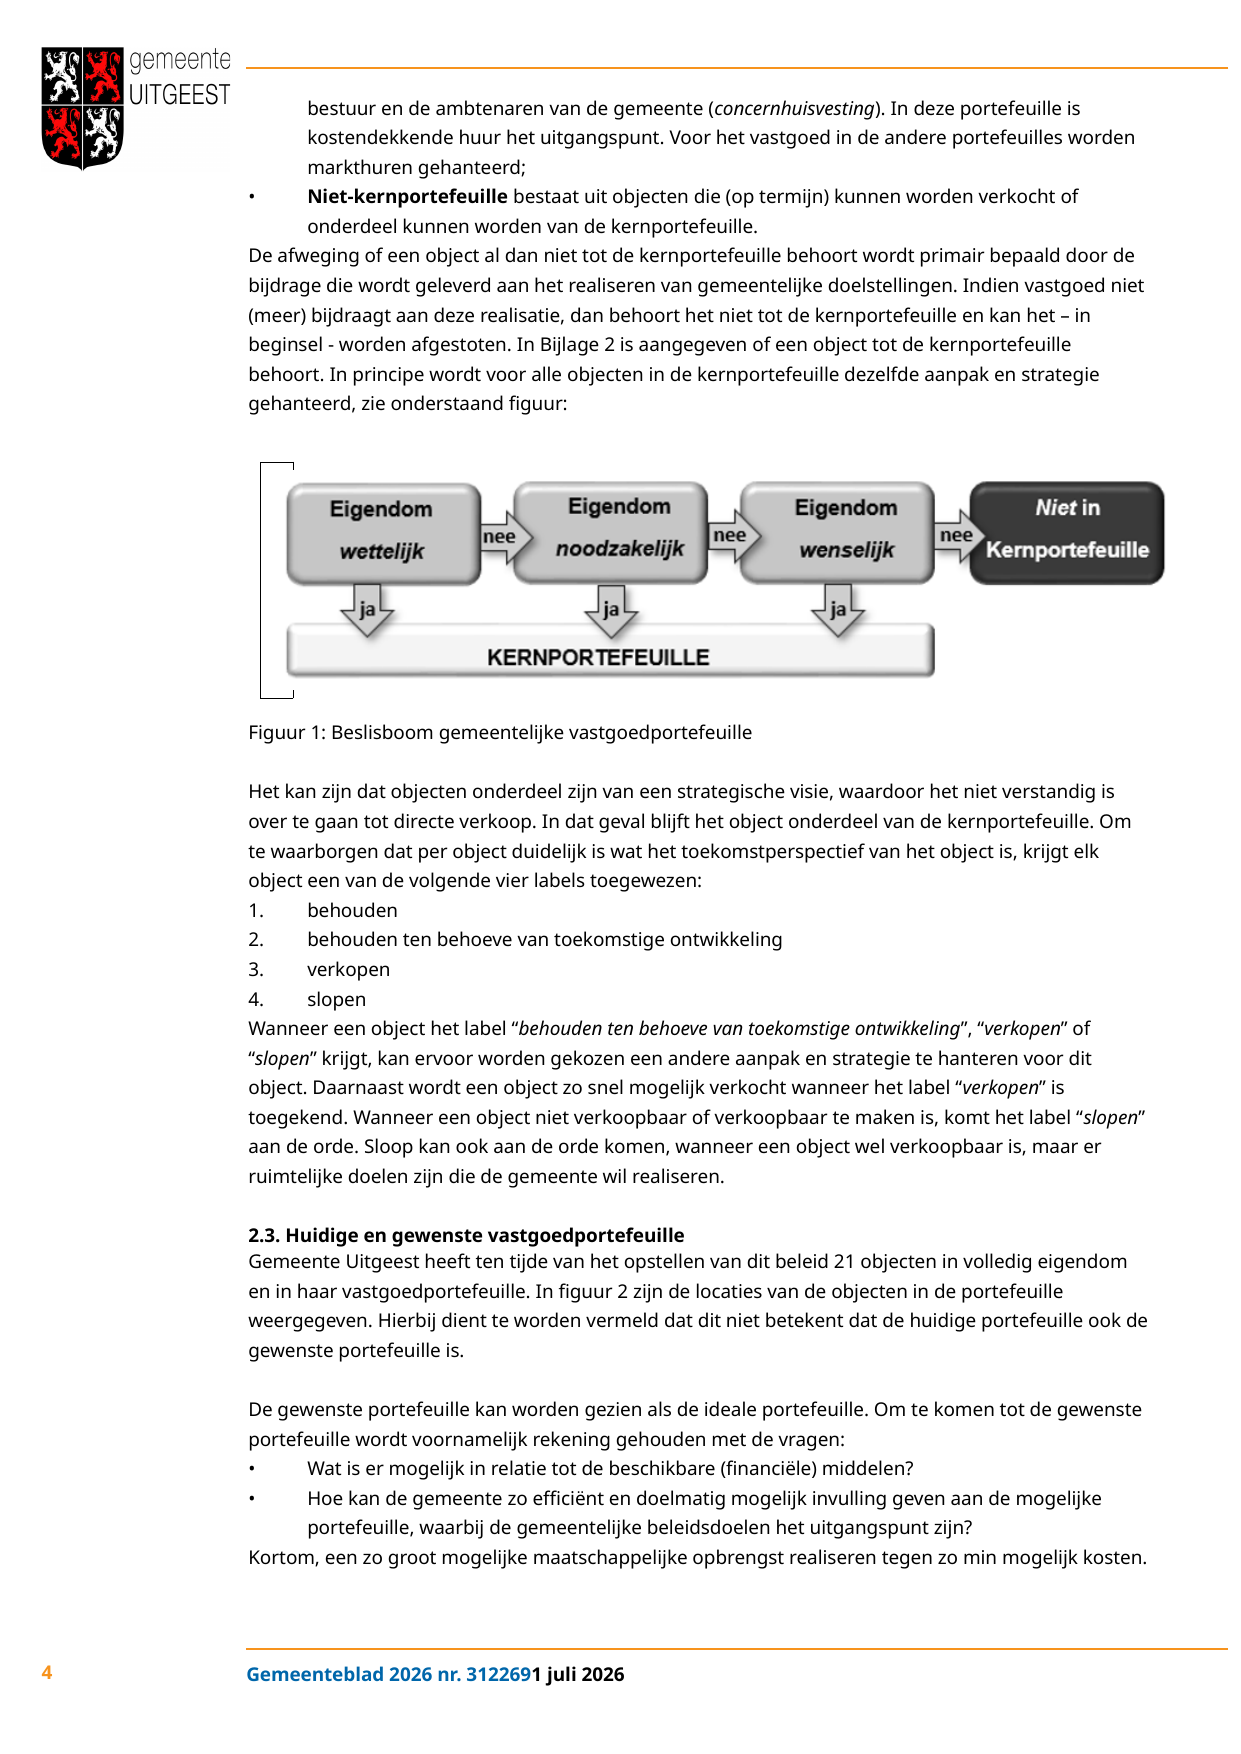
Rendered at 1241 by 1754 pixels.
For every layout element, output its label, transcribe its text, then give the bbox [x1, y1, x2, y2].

text De gewenste portefeuille kan worden gezien als de ideale portefeuille. Om te komen tot de gewenste portefeuille wordt voornamelijk rekening gehouden met de vragen: [248, 1396, 1152, 1451]
text Kortom, een zo groot mogelijke maatschappelijke opbrengst realiseren tegen zo min mogelijk kosten. [248, 1544, 1152, 1570]
list Hoe kan de gemeente zo efficiënt en doelmatig mogelijk invulling geven aan de mogelijke portefeuille, waarbij de gemeentelijke beleidsdoelen het uitgangspunt zijn? [248, 1485, 1152, 1540]
list slopen [248, 986, 1152, 1012]
text Figuur 1: Beslisboom gemeentelijke vastgoedportefeuille [248, 719, 1152, 745]
text 2.3. Huidige en gewenste vastgoedportefeuille [248, 1222, 1152, 1248]
list behouden ten behoeve van toekomstige ontwikkeling [248, 927, 1152, 952]
list behouden [248, 897, 1152, 923]
text De afweging of een object al dan niet tot de kernportefeuille behoort wordt primair bepaald door de bijdrage die wordt geleverd aan het realiseren van gemeentelijke doelstellingen. Indien vastgoed niet (meer) bijdraagt aan deze realisatie, dan behoort het niet tot de kernportefeuille en kan het – in beginsel - worden afgestoten. In Bijlage 2 is aangegeven of een object tot de kernportefeuille behoort. In principe wordt voor alle objecten in de kernportefeuille dezelfde aanpak en strategie gehanteerd, zie onderstaand figuur: [248, 243, 1152, 416]
list Wat is er mogelijk in relatie tot de beschikbare (financiële) middelen? [248, 1455, 1152, 1481]
text Het kan zijn dat objecten onderdeel zijn van een strategische visie, waardoor het niet verstandig is over te gaan tot directe verkoop. In dat geval blijft het object onderdeel van de kernportefeuille. Om te waarborgen dat per object duidelijk is wat het toekomstperspectief van het object is, krijgt elk object een van de volgende vier labels toegewezen: [248, 779, 1152, 893]
picture [268, 470, 1173, 690]
text Wanneer een object het label “behouden ten behoeve van toekomstige ontwikkeling”, “verkopen” of “slopen” krijgt, kan ervoor worden gekozen een andere aanpak en strategie te hanteren voor dit object. Daarnaast wordt een object zo snel mogelijk verkocht wanneer het label “verkopen” is toegekend. Wanneer een object niet verkoopbaar of verkoopbaar te maken is, komt het label “slopen” aan de orde. Sloop kan ook aan de orde komen, wanneer een object wel verkoopbaar is, maar er ruimtelijke doelen zijn die de gemeente wil realiseren. [248, 1015, 1152, 1189]
list Niet-kernportefeuille bestaat uit objecten die (op termijn) kunnen worden verkocht of onderdeel kunnen worden van de kernportefeuille. [248, 183, 1152, 239]
list bestuur en de ambtenaren van de gemeente (concernhuisvesting). In deze portefeuille is kostendekkende huur het uitgangspunt. Voor het vastgoed in de andere portefeuilles worden markthuren gehanteerd; [248, 95, 1152, 180]
text Gemeente Uitgeest heeft ten tijde van het opstellen van dit beleid 21 objecten in volledig eigendom en in haar vastgoedportefeuille. In figuur 2 zijn de locaties van de objecten in de portefeuille weergegeven. Hierbij dient te worden vermeld dat dit niet betekent dat de huidige portefeuille ook de gewenste portefeuille is. [248, 1248, 1152, 1363]
list verkopen [248, 956, 1152, 982]
picture [41, 47, 231, 172]
